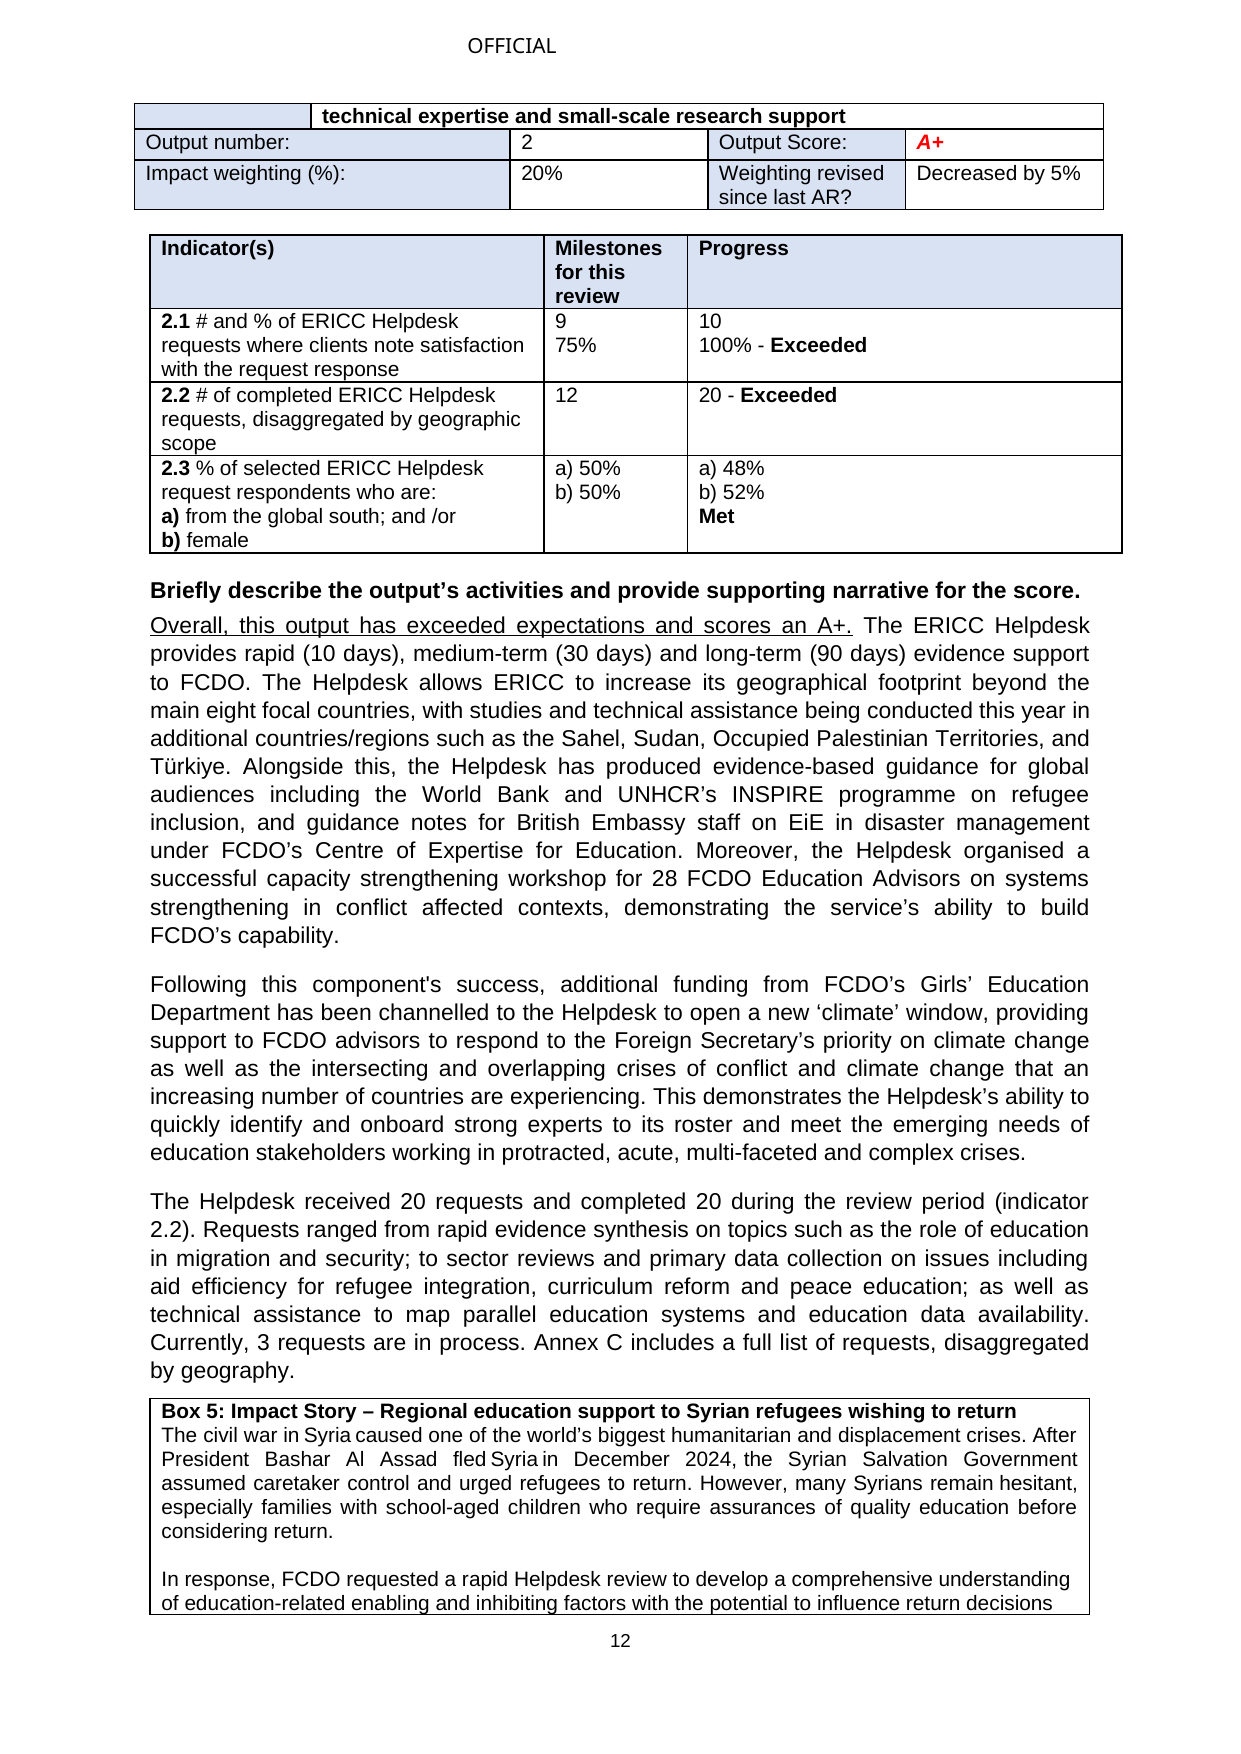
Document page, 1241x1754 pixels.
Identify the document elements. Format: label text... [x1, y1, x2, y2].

text Following this component's success, additional funding from FCDO’s Girls’ Education Department has been channelled to the Helpdesk to open a new ‘climate’ window, providing support to FCDO advisors to respond to the Foreign Secretary’s priority on climate change as well as the intersecting and overlapping crises of conflict and climate change that an increasing number of countries are experiencing. This demonstrates the Helpdesk’s ability to quickly identify and onboard strong experts to its roster and meet the emerging needs of education stakeholders working in protracted, acute, multi-faceted and complex crises. [150, 971, 1090, 1166]
table_cell 2.2 # of completed ERICC Helpdesk requests, disaggregated by geographic scope [151, 383, 543, 454]
table_header Progress [688, 236, 1121, 308]
table_header Milestones for this review [545, 236, 687, 308]
table_cell Impact weighting (%): [135, 161, 509, 209]
table_header Indicator(s) [151, 236, 543, 308]
table_cell a) 50% b) 50% [545, 456, 687, 552]
table_cell Decreased by 5% [906, 161, 1103, 209]
table_cell a) 48% b) 52% Met [688, 456, 1121, 552]
text The Helpdesk received 20 requests and completed 20 during the review period (indicator 2.2). Requests ranged from rapid evidence synthesis on topics such as the role of education in migration and security; to sector reviews and primary data collection on issues including aid efficiency for refugee integration, curriculum reform and peace education; as well as technical assistance to map parallel education systems and education data availability. Currently, 3 requests are in process. Annex C includes a full list of requests, disaggregated by geography. [150, 1188, 1090, 1383]
table_cell Weighting revised since last AR? [709, 161, 905, 209]
table_cell 12 [545, 383, 687, 454]
table_header technical expertise and small-scale research support [312, 104, 1103, 128]
table_cell 20 - Exceeded [688, 383, 1121, 454]
text Briefly describe the output’s activities and provide supporting narrative for the score. [150, 577, 1090, 604]
table_cell 2.1 # and % of ERICC Helpdesk requests where clients note satisfaction with the request response [151, 309, 543, 381]
table_cell 20% [511, 161, 707, 209]
table_header [135, 104, 310, 128]
table_cell A+ [906, 130, 1103, 159]
table_cell 9 75% [545, 309, 687, 381]
table_cell Output number: [135, 130, 509, 159]
table_cell 10 100% - Exceeded [688, 309, 1121, 381]
text Overall, this output has exceeded expectations and scores an A+. The ERICC Helpdesk provides rapid (10 days), medium-term (30 days) and long-term (90 days) evidence support to FCDO. The Helpdesk allows ERICC to increase its geographical footprint beyond the main eight focal countries, with studies and technical assistance being conducted this year in additional countries/regions such as the Sahel, Sudan, Occupied Palestinian Territories, and Türkiye. Alongside this, the Helpdesk has produced evidence-based guidance for global audiences including the World Bank and UNHCR’s INSPIRE programme on refugee inclusion, and guidance notes for British Embassy staff on EiE in disaster management under FCDO’s Centre of Expertise for Education. Moreover, the Helpdesk organised a successful capacity strengthening workshop for 28 FCDO Education Advisors on systems strengthening in conflict affected contexts, demonstrating the service’s ability to build FCDO’s capability. [150, 612, 1090, 948]
table_cell 2 [511, 130, 707, 159]
table_cell 2.3 % of selected ERICC Helpdesk request respondents who are: a) from the global south; and /or b) female [151, 456, 543, 552]
table_cell Output Score: [709, 130, 905, 159]
table_header Box 5: Impact Story – Regional education support to Syrian refugees wishing to return The civil war in Syria caused one of the world’s biggest humanitarian and displacement crises. After President Bashar Al Assad fled Syria in December 2024, the Syrian Salvation Government assumed caretaker control and urged refugees to return. However, many Syrians remain hesitant, especially families with school-aged children who require assurances of quality education before considering return. In response, FCDO requested a rapid Helpdesk review to develop a comprehensive understanding of education-related enabling and inhibiting factors with the potential to influence return decisions [151, 1399, 1089, 1614]
